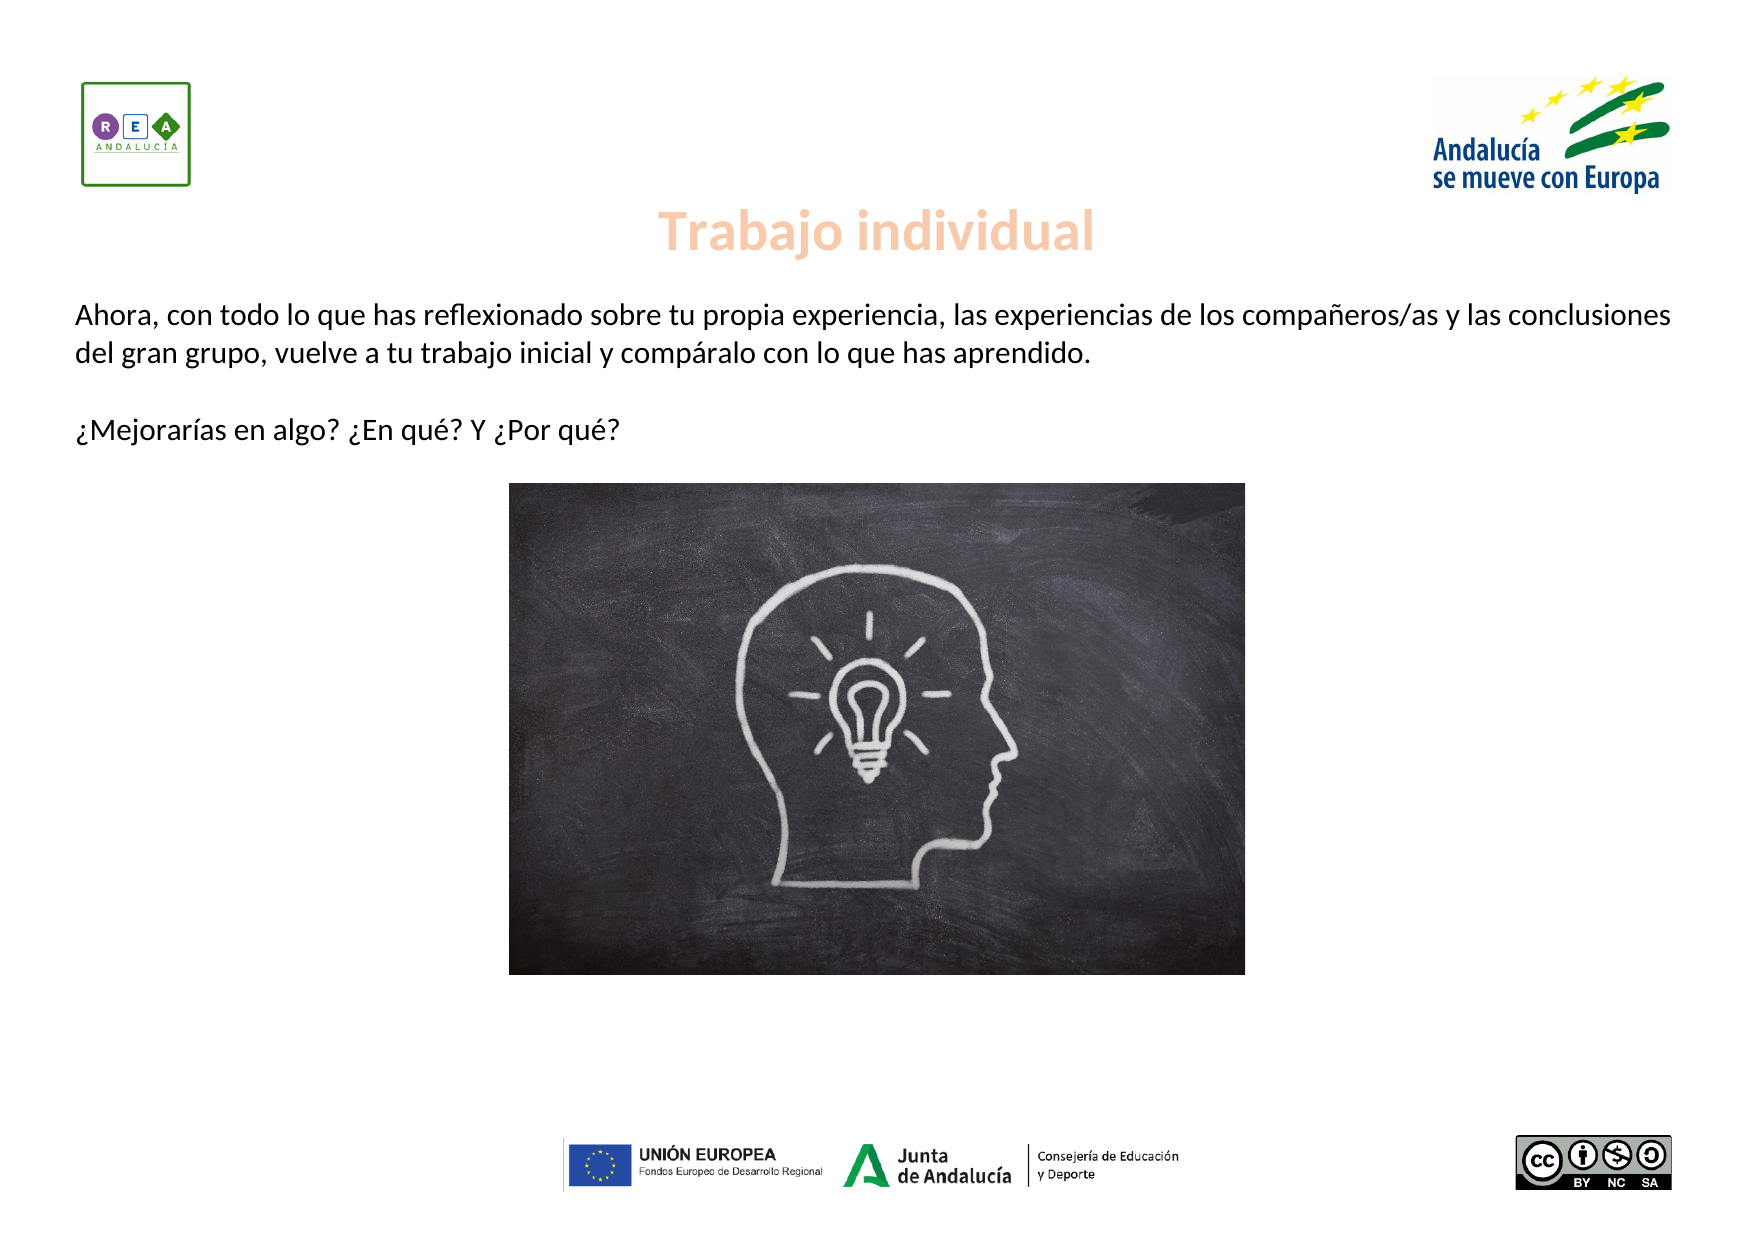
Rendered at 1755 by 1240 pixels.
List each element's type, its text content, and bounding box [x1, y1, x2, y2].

text Trabajo individual [75, 194, 1679, 265]
text ¿Mejorarías en algo? ¿En qué? Y ¿Por qué? [75, 410, 1679, 448]
text Ahora, con todo lo que has reflexionado sobre tu propia experiencia, las experiencias de los compañeros/as y las conclusiones del gran grupo, vuelve a tu trabajo inicial y compáralo con lo que has aprendido. [75, 296, 1679, 372]
